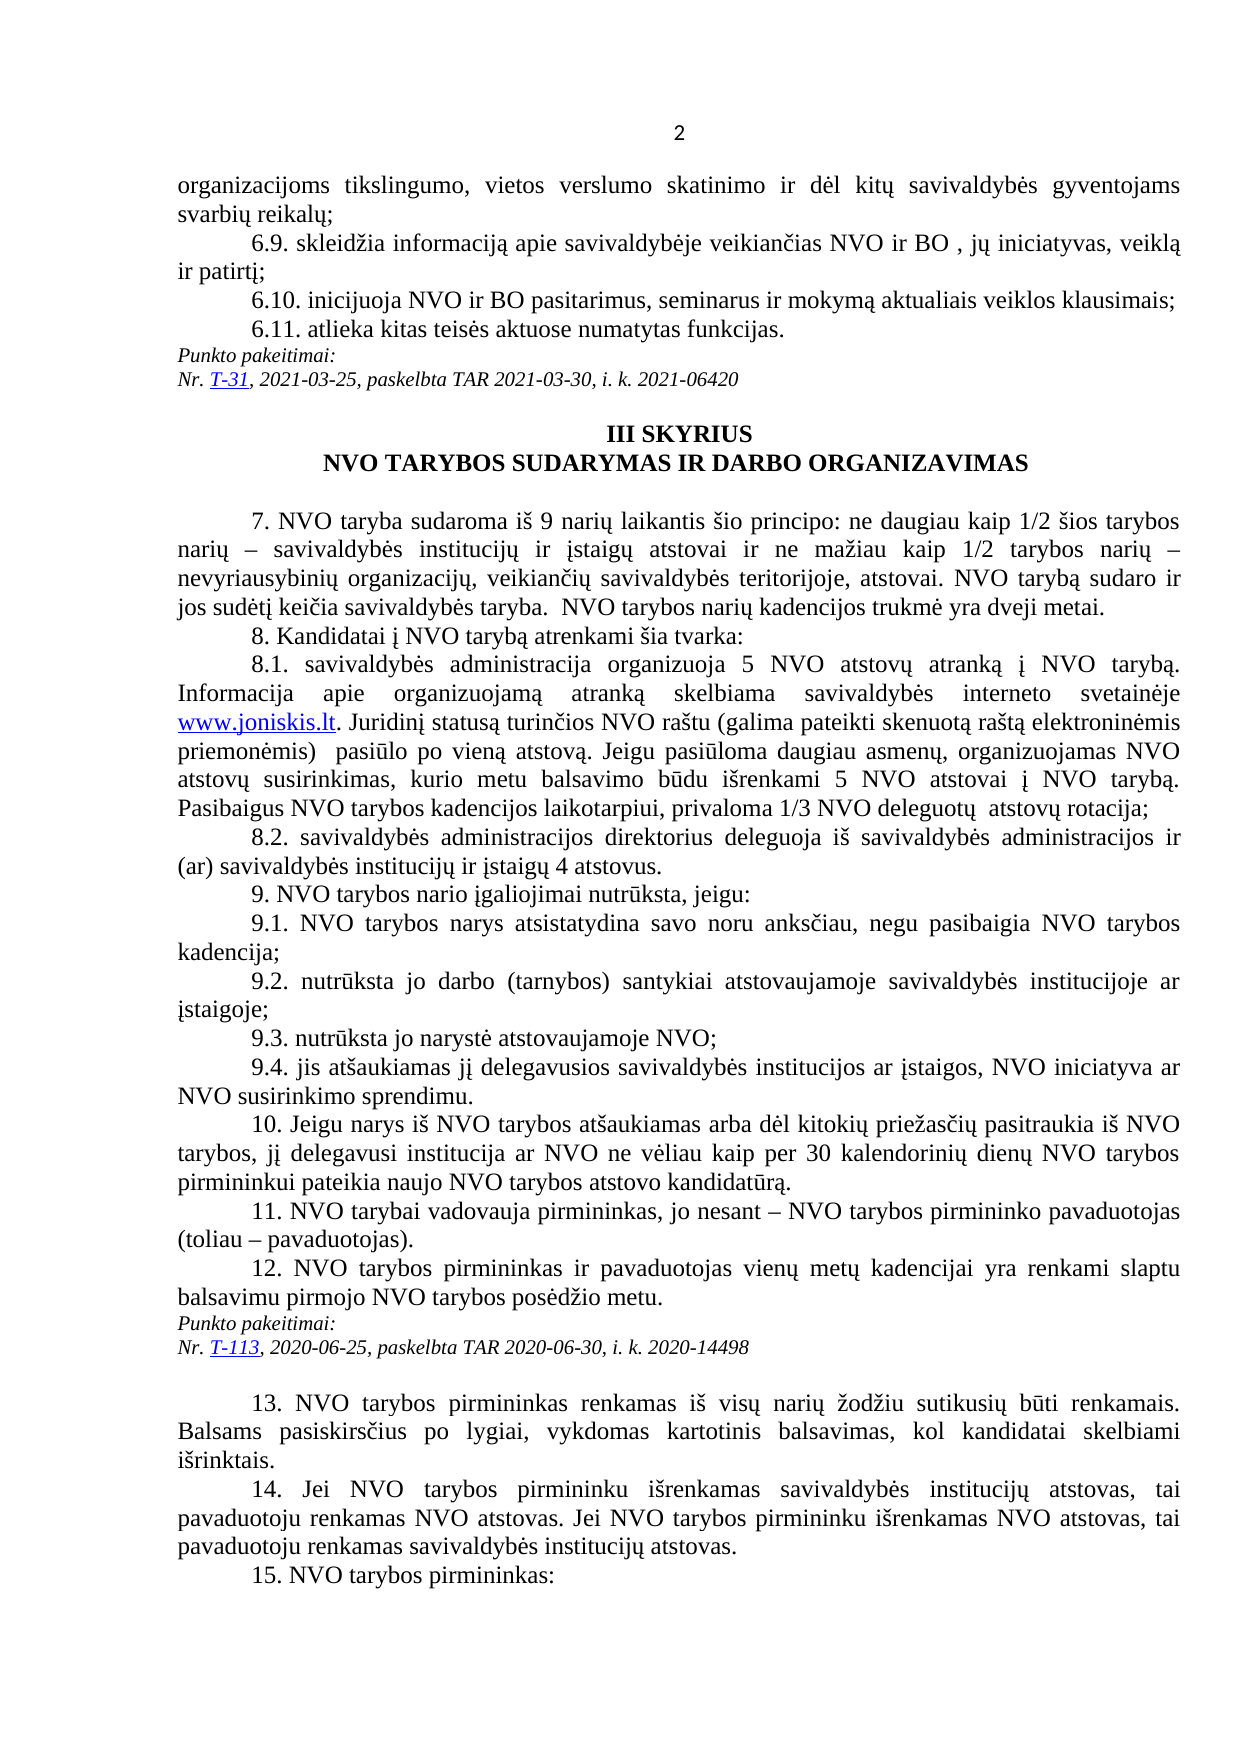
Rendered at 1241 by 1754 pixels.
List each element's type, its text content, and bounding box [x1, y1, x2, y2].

text Punkto pakeitimai: [177, 1311, 1181, 1335]
text 9.4. jis atšaukiamas jį delegavusios savivaldybės institucijos ar įstaigos, NVO iniciatyva ar NVO susirinkimo sprendimu. [177, 1052, 1181, 1109]
text 12. NVO tarybos pirmininkas ir pavaduotojas vienų metų kadencijai yra renkami slaptu balsavimu pirmojo NVO tarybos posėdžio metu. [177, 1253, 1181, 1311]
text 15. NVO tarybos pirmininkas: [177, 1560, 1181, 1589]
text 7. NVO taryba sudaroma iš 9 narių laikantis šio principo: ne daugiau kaip 1/2 šios tarybos narių – savivaldybės institucijų ir įstaigų atstovai ir ne mažiau kaip 1/2 tarybos narių – nevyriausybinių organizacijų, veikiančių savivaldybės teritorijoje, atstovai. NVO tarybą sudaro ir jos sudėtį keičia savivaldybės taryba. NVO tarybos narių kadencijos trukmė yra dveji metai. [177, 506, 1181, 621]
text Nr. T-113, 2020-06-25, paskelbta TAR 2020-06-30, i. k. 2020-14498 [177, 1335, 1181, 1359]
text 13. NVO tarybos pirmininkas renkamas iš visų narių žodžiu sutikusių būti renkamais. Balsams pasiskirsčius po lygiai, vykdomas kartotinis balsavimas, kol kandidatai skelbiami išrinktais. [177, 1388, 1181, 1474]
text 11. NVO tarybai vadovauja pirmininkas, jo nesant – NVO tarybos pirmininko pavaduotojas (toliau – pavaduotojas). [177, 1196, 1181, 1253]
text organizacijoms tikslingumo, vietos verslumo skatinimo ir dėl kitų savivaldybės gyventojams svarbių reikalų; [177, 170, 1181, 228]
text 14. Jei NVO tarybos pirmininku išrenkamas savivaldybės institucijų atstovas, tai pavaduotoju renkamas NVO atstovas. Jei NVO tarybos pirmininku išrenkamas NVO atstovas, tai pavaduotoju renkamas savivaldybės institucijų atstovas. [177, 1474, 1181, 1560]
text Punkto pakeitimai: [177, 343, 1181, 367]
text 6.9. skleidžia informaciją apie savivaldybėje veikiančias NVO ir BO , jų iniciatyvas, veiklą ir patirtį; [177, 228, 1181, 285]
text 6.10. inicijuoja NVO ir BO pasitarimus, seminarus ir mokymą aktualiais veiklos klausimais; [177, 285, 1181, 314]
text 8. Kandidatai į NVO tarybą atrenkami šia tvarka: [177, 621, 1181, 649]
text 8.1. savivaldybės administracija organizuoja 5 NVO atstovų atranką į NVO tarybą. Informacija apie organizuojamą atranką skelbiama savivaldybės interneto svetainėje www.joniskis.lt. Juridinį statusą turinčios NVO raštu (galima pateikti skenuotą raštą elektroninėmis priemonėmis) pasiūlo po vieną atstovą. Jeigu pasiūloma daugiau asmenų, organizuojamas NVO atstovų susirinkimas, kurio metu balsavimo būdu išrenkami 5 NVO atstovai į NVO tarybą. Pasibaigus NVO tarybos kadencijos laikotarpiui, privaloma 1/3 NVO deleguotų atstovų rotacija; [177, 649, 1181, 822]
text 9. NVO tarybos nario įgaliojimai nutrūksta, jeigu: [177, 879, 1181, 908]
text 10. Jeigu narys iš NVO tarybos atšaukiamas arba dėl kitokių priežasčių pasitraukia iš NVO tarybos, jį delegavusi institucija ar NVO ne vėliau kaip per 30 kalendorinių dienų NVO tarybos pirmininkui pateikia naujo NVO tarybos atstovo kandidatūrą. [177, 1109, 1181, 1196]
text 6.11. atlieka kitas teisės aktuose numatytas funkcijas. [177, 314, 1181, 343]
text 9.3. nutrūksta jo narystė atstovaujamoje NVO; [177, 1023, 1181, 1052]
text Nr. T-31, 2021-03-25, paskelbta TAR 2021-03-30, i. k. 2021-06420 [177, 367, 1181, 391]
text 8.2. savivaldybės administracijos direktorius deleguoja iš savivaldybės administracijos ir (ar) savivaldybės institucijų ir įstaigų 4 atstovus. [177, 822, 1181, 879]
text 9.1. NVO tarybos narys atsistatydina savo noru anksčiau, negu pasibaigia NVO tarybos kadencija; [177, 908, 1181, 966]
text 9.2. nutrūksta jo darbo (tarnybos) santykiai atstovaujamoje savivaldybės institucijoje ar įstaigoje; [177, 966, 1181, 1023]
text NVO tarybos sudarymas ir darbo organizavimas [177, 448, 1181, 477]
text Iii SKYRIUS [177, 419, 1181, 448]
